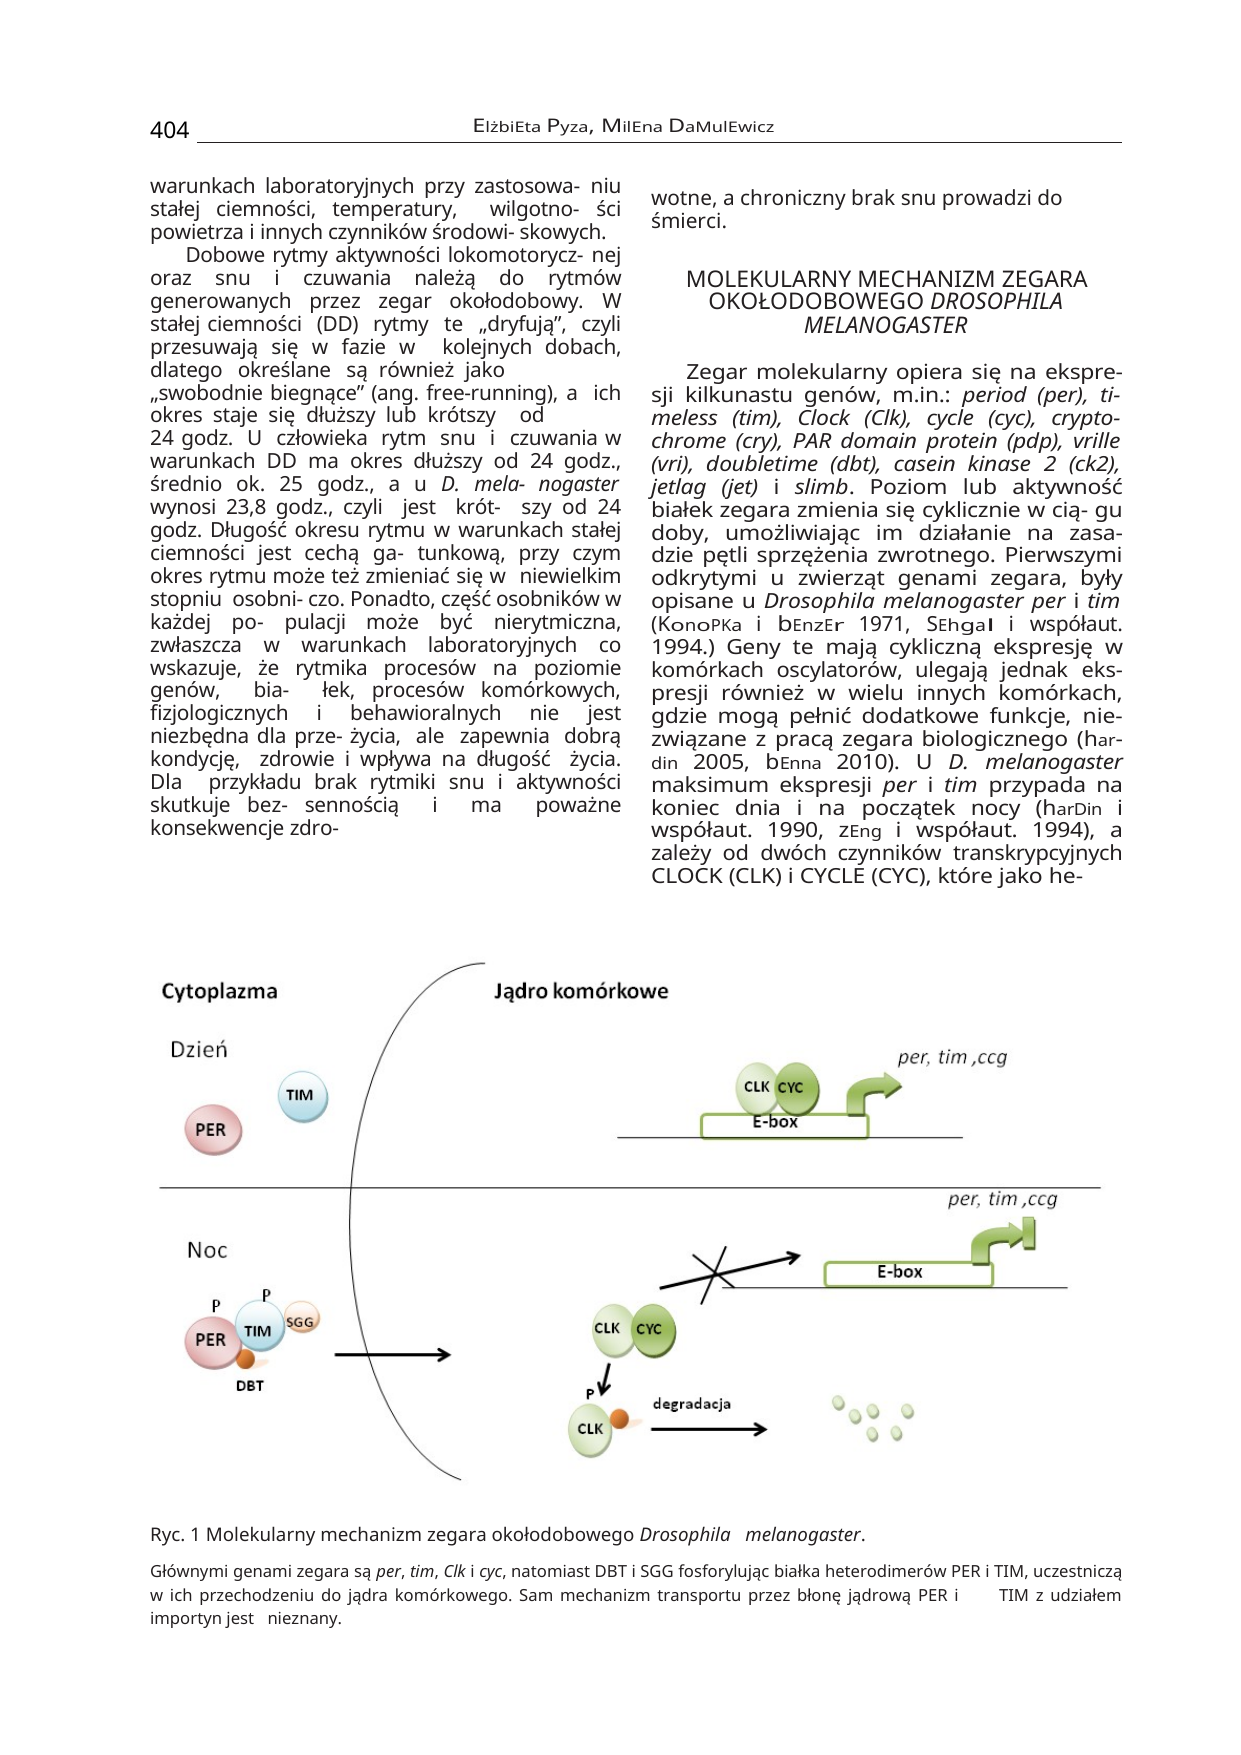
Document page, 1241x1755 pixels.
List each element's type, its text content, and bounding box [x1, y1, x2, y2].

text wotne, a chroniczny brak snu prowadzi do śmierci. [651, 187, 1134, 233]
text warunkach laboratoryjnych przy zastosowa- niu stałej ciemności, temperatury, wilgotno- ści powietrza i innych czynników środowi- skowych. [150, 175, 621, 244]
text Zegar molekularny opiera się na ekspre- sji kilkunastu genów, m.in.: period (per), ti- meless (tim), Clock (Clk), cycle (cyc), crypto- chrome (cry), PAR domain protein (pdp), vrille (vri), doubletime (dbt), casein kinase 2 (ck2), jetlag (jet) i slimb. Poziom lub aktywność białek zegara zmienia się cyklicznie w cią- gu doby, umożliwiając im działanie na zasa- dzie pętli sprzężenia zwrotnego. Pierwszymi odkrytymi u zwierząt genami zegara, były opisane u Drosophila melanogaster per i tim (KonoPKa i bEnzEr 1971, SEhgal i współaut. 1994.) Geny te mają cykliczną ekspresję w komórkach oscylatorów, ulegają jednak eks- presji również w wielu innych komórkach, gdzie mogą pełnić dodatkowe funkcje, nie- związane z pracą zegara biologicznego (har- din 2005, bEnna 2010). U D. melanogaster maksimum ekspresji per i tim przypada na koniec dnia i na początek nocy (harDin i współaut. 1990, zEng i współaut. 1994), a zależy od dwóch czynników transkrypcyjnych CLOCK (CLK) i CYCLE (CYC), które jako he- [651, 361, 1123, 888]
text „swobodnie biegnące” (ang. free-running), a ich okres staje się dłuższy lub krótszy od [150, 382, 621, 427]
text Dobowe rytmy aktywności lokomotorycz- nej oraz snu i czuwania należą do rytmów generowanych przez zegar okołodobowy. W stałej ciemności (DD) rytmy te „dryfują”, czyli przesuwają się w fazie w kolejnych dobach, dlatego określane są również jako [150, 244, 621, 382]
text Ryc. 1 Molekularny mechanizm zegara okołodobowego Drosophila melanogaster. [150, 1521, 1134, 1547]
text MOLEKULARNY MECHANIZM ZEGARA OKOŁODOBOWEGO DROSOPHILA MELANOGASTER [663, 269, 1110, 340]
text 24 godz. U człowieka rytm snu i czuwania w warunkach DD ma okres dłuższy od 24 godz., średnio ok. 25 godz., a u D. mela- nogaster wynosi 23,8 godz., czyli jest krót- szy od 24 godz. Długość okresu rytmu w warunkach stałej ciemności jest cechą ga- tunkową, przy czym okres rytmu może też zmieniać się w niewielkim stopniu osobni- czo. Ponadto, część osobników w każdej po- pulacji może być nierytmiczna, zwłaszcza w warunkach laboratoryjnych co wskazuje, że rytmika procesów na poziomie genów, bia- łek, procesów komórkowych, fizjologicznych i behawioralnych nie jest niezbędna dla prze- życia, ale zapewnia dobrą kondycję, zdrowie i wpływa na długość życia. Dla przykładu brak rytmiki snu i aktywności skutkuje bez- sennością i ma poważne konsekwencje zdro- [150, 427, 621, 840]
text Głównymi genami zegara są per, tim, Clk i cyc, natomiast DBT i SGG fosforylując białka heterodimerów PER i TIM, uczestniczą w ich przechodzeniu do jądra komórkowego. Sam mechanizm transportu przez błonę jądrową PER i TIM z udziałem importyn jest nieznany. [150, 1559, 1123, 1630]
